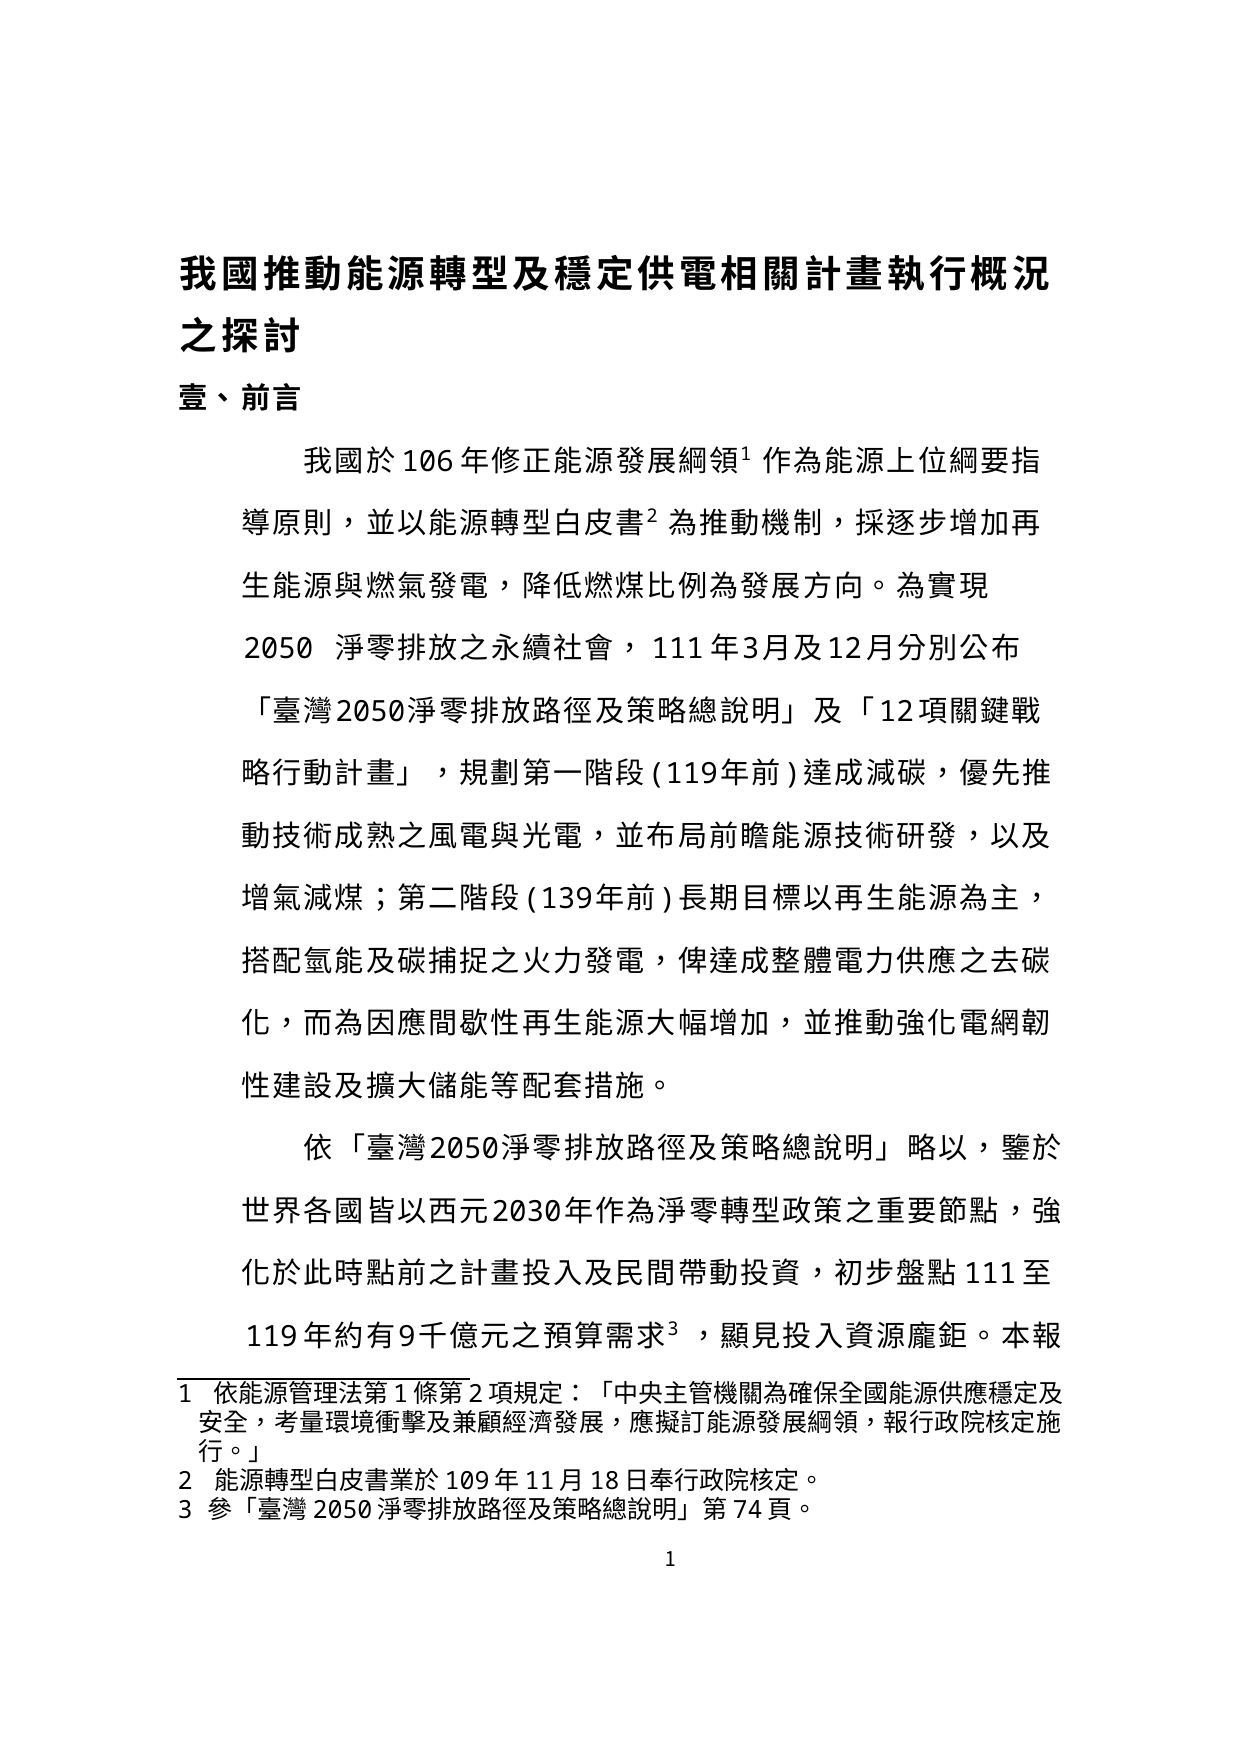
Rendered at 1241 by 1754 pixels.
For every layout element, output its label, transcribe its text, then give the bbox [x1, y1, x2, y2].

text 能源轉型白皮書業於109年11月18日奉行政院核定。 [177, 1466, 1063, 1496]
text 依能源管理法第1條第2項規定：「中央主管機關為確保全國能源供應穩定及安全，考量環境衝擊及兼顧經濟發展，應擬訂能源發展綱領，報行政院核定施行。」 [177, 1379, 1063, 1466]
text 我國於106年修正能源發展綱領作為能源上位綱要指導原則，並以能源轉型白皮書為推動機制，採逐步增加再生能源與燃氣發電，降低燃煤比例為發展方向。為實現 2050 淨零排放之永續社會，111年3月及12月分別公布「臺灣2050淨零排放路徑及策略總說明」及「12項關鍵戰略行動計畫」，規劃第一階段(119年前)達成減碳，優先推動技術成熟之風電與光電，並布局前瞻能源技術研發，以及增氣減煤；第二階段(139年前)長期目標以再生能源為主，搭配氫能及碳捕捉之火力發電，俾達成整體電力供應之去碳化，而為因應間歇性再生能源大幅增加，並推動強化電網韌性建設及擴大儲能等配套措施。 [236, 417, 1063, 1104]
text 依「臺灣2050淨零排放路徑及策略總說明」略以，鑒於世界各國皆以西元2030年作為淨零轉型政策之重要節點，強化於此時點前之計畫投入及民間帶動投資，初步盤點111至119年約有9千億元之預算需求，顯見投入資源龐鉅。本報 [236, 1104, 1063, 1354]
text 壹、前言 [177, 354, 1063, 417]
text 參「臺灣2050淨零排放路徑及策略總說明」第74頁。 [177, 1496, 1063, 1525]
text 我國推動能源轉型及穩定供電相關計畫執行概況之探討 [177, 229, 1076, 354]
